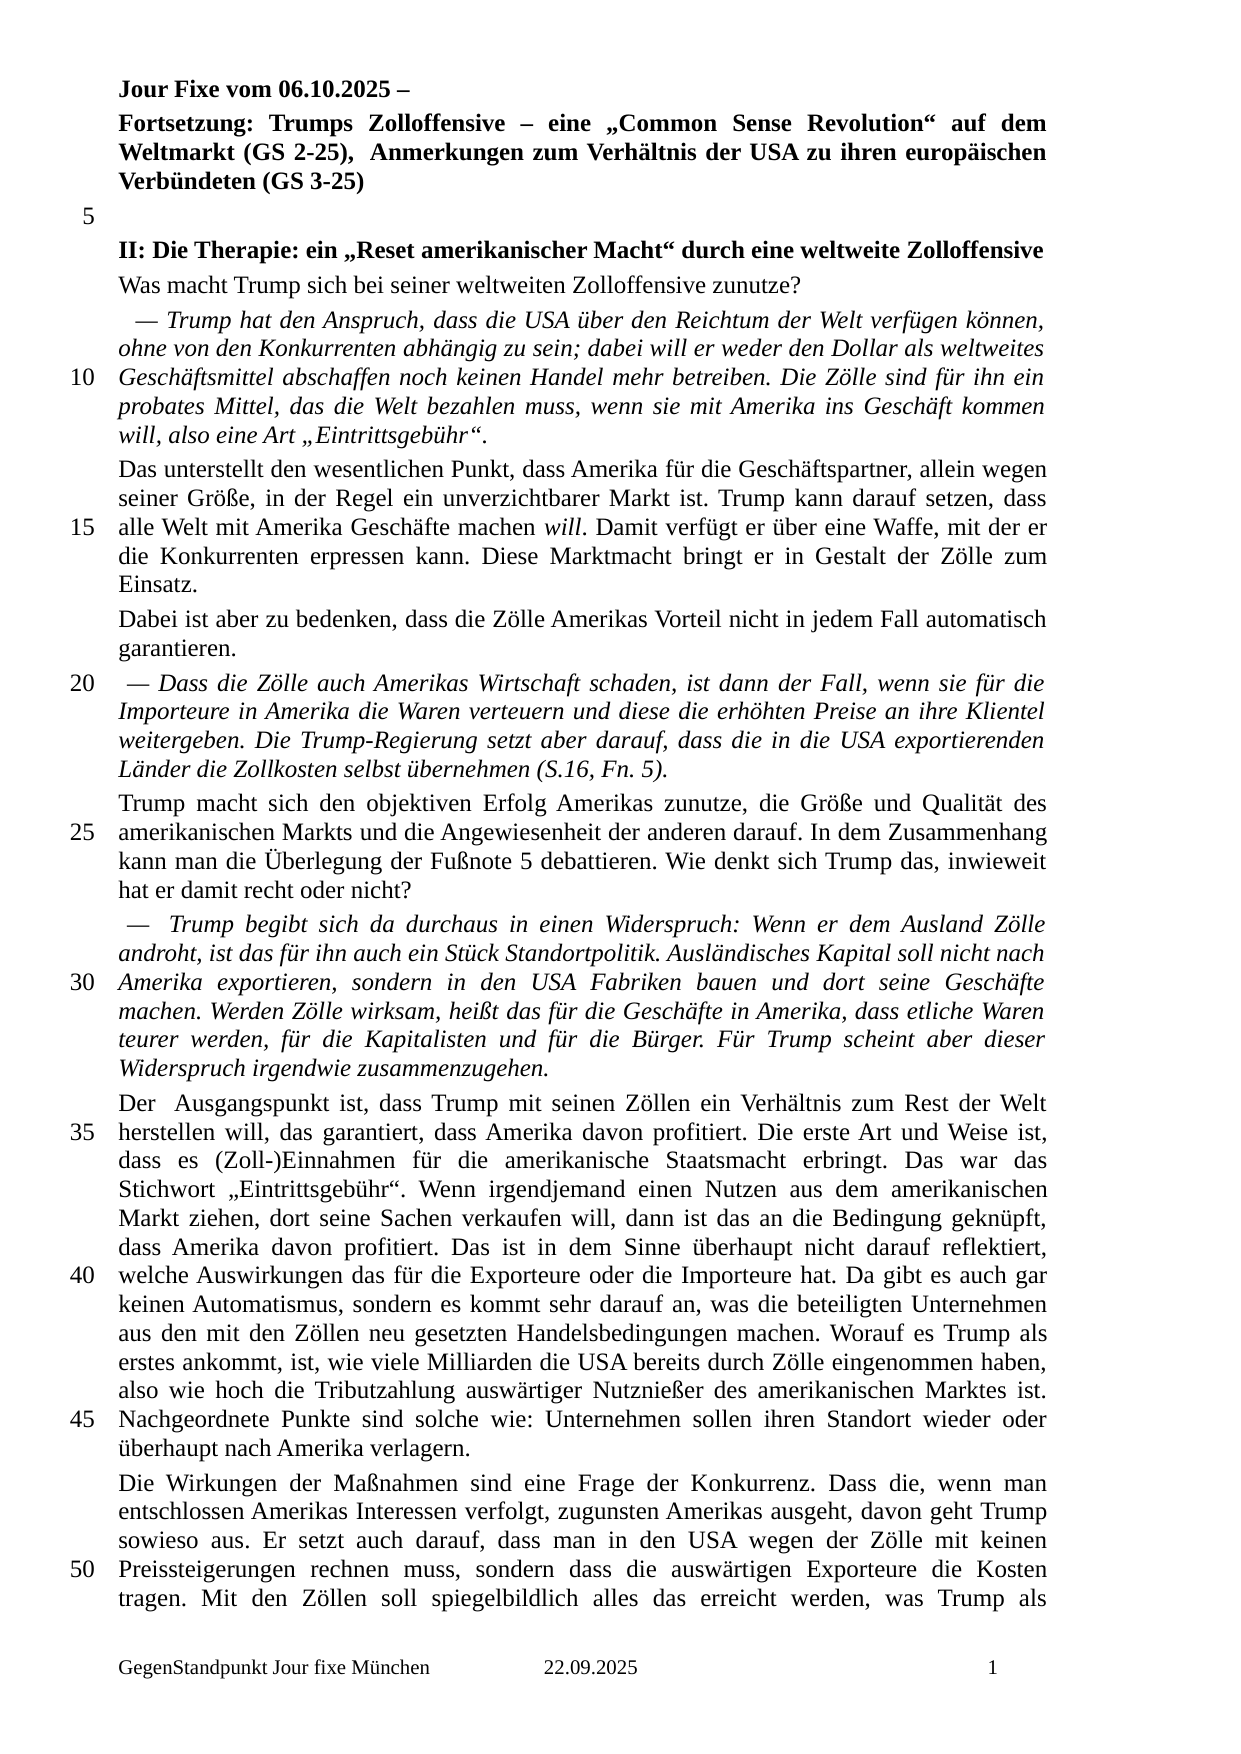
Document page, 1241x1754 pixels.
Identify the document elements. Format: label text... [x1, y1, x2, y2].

text Dabei ist aber zu bedenken, dass die Zölle Amerikas Vorteil nicht in jedem Fall automatisch garantieren. [118, 604, 1048, 662]
text — Trump begibt sich da durchaus in einen Widerspruch: Wenn er dem Ausland Zölle androht, ist das für ihn auch ein Stück Standortpolitik. Ausländisches Kapital soll nicht nach Amerika exportieren, sondern in den USA Fabriken bauen und dort seine Geschäfte machen. Werden Zölle wirksam, heißt das für die Geschäfte in Amerika, dass etliche Waren teurer werden, für die Kapitalisten und für die Bürger. Für Trump scheint aber dieser Widerspruch irgendwie zusammenzugehen. [118, 909, 1048, 1082]
text — Dass die Zölle auch Amerikas Wirtschaft schaden, ist dann der Fall, wenn sie für die Importeure in Amerika die Waren verteuern und diese die erhöhten Preise an ihre Klientel weitergeben. Die Trump-Regierung setzt aber darauf, dass die in die USA exportierenden Länder die Zollkosten selbst übernehmen (S.16, Fn. 5). [118, 668, 1048, 783]
text Was macht Trump sich bei seiner weltweiten Zolloffensive zunutze? [118, 270, 1048, 299]
text II: Die Therapie: ein „Reset amerikanischer Macht“ durch eine weltweite Zolloffensive [118, 235, 1048, 264]
text Der Ausgangspunkt ist, dass Trump mit seinen Zöllen ein Verhältnis zum Rest der Welt herstellen will, das garantiert, dass Amerika davon profitiert. Die erste Art und Weise ist, dass es (Zoll-)Einnahmen für die amerikanische Staatsmacht erbringt. Das war das Stichwort „Eintrittsgebühr“. Wenn irgendjemand einen Nutzen aus dem amerikanischen Markt ziehen, dort seine Sachen verkaufen will, dann ist das an die Bedingung geknüpft, dass Amerika davon profitiert. Das ist in dem Sinne überhaupt nicht darauf reflektiert, welche Auswirkungen das für die Exporteure oder die Importeure hat. Da gibt es auch gar keinen Automatismus, sondern es kommt sehr darauf an, was die beteiligten Unternehmen aus den mit den Zöllen neu gesetzten Handelsbedingungen machen. Worauf es Trump als erstes ankommt, ist, wie viele Milliarden die USA bereits durch Zölle eingenommen haben, also wie hoch die Tributzahlung auswärtiger Nutznießer des amerikanischen Marktes ist. Nachgeordnete Punkte sind solche wie: Unternehmen sollen ihren Standort wieder oder überhaupt nach Amerika verlagern. [118, 1088, 1048, 1462]
text Das unterstellt den wesentlichen Punkt, dass Amerika für die Geschäftspartner, allein wegen seiner Größe, in der Regel ein unverzichtbarer Markt ist. Trump kann darauf setzen, dass alle Welt mit Amerika Geschäfte machen will. Damit verfügt er über eine Waffe, mit der er die Konkurrenten erpressen kann. Diese Marktmacht bringt er in Gestalt der Zölle zum Einsatz. [118, 454, 1048, 598]
text Die Wirkungen der Maßnahmen sind eine Frage der Konkurrenz. Dass die, wenn man entschlossen Amerikas Interessen verfolgt, zugunsten Amerikas ausgeht, davon geht Trump sowieso aus. Er setzt auch darauf, dass man in den USA wegen der Zölle mit keinen Preissteigerungen rechnen muss, sondern dass die auswärtigen Exporteure die Kosten tragen. Mit den Zöllen soll spiegelbildlich alles das erreicht werden, was Trump als [118, 1468, 1048, 1611]
text Fortsetzung: Trumps Zolloffensive – eine „Common Sense Revolution“ auf dem Weltmarkt (GS 2-25), Anmerkungen zum Verhältnis der USA zu ihren europäischen Verbündeten (GS 3-25) [118, 108, 1048, 195]
text — Trump hat den Anspruch, dass die USA über den Reichtum der Welt verfügen können, ohne von den Konkurrenten abhängig zu sein; dabei will er weder den Dollar als weltweites Geschäftsmittel abschaffen noch keinen Handel mehr betreiben. Die Zölle sind für ihn ein probates Mittel, das die Welt bezahlen muss, wenn sie mit Amerika ins Geschäft kommen will, also eine Art „Eintrittsgebühr“. [118, 305, 1048, 448]
text Jour Fixe vom 06.10.2025 – [118, 74, 1048, 103]
text Trump macht sich den objektiven Erfolg Amerikas zunutze, die Größe und Qualität des amerikanischen Markts und die Angewiesenheit der anderen darauf. In dem Zusammenhang kann man die Überlegung der Fußnote 5 debattieren. Wie denkt sich Trump das, inwieweit hat er damit recht oder nicht? [118, 788, 1048, 903]
